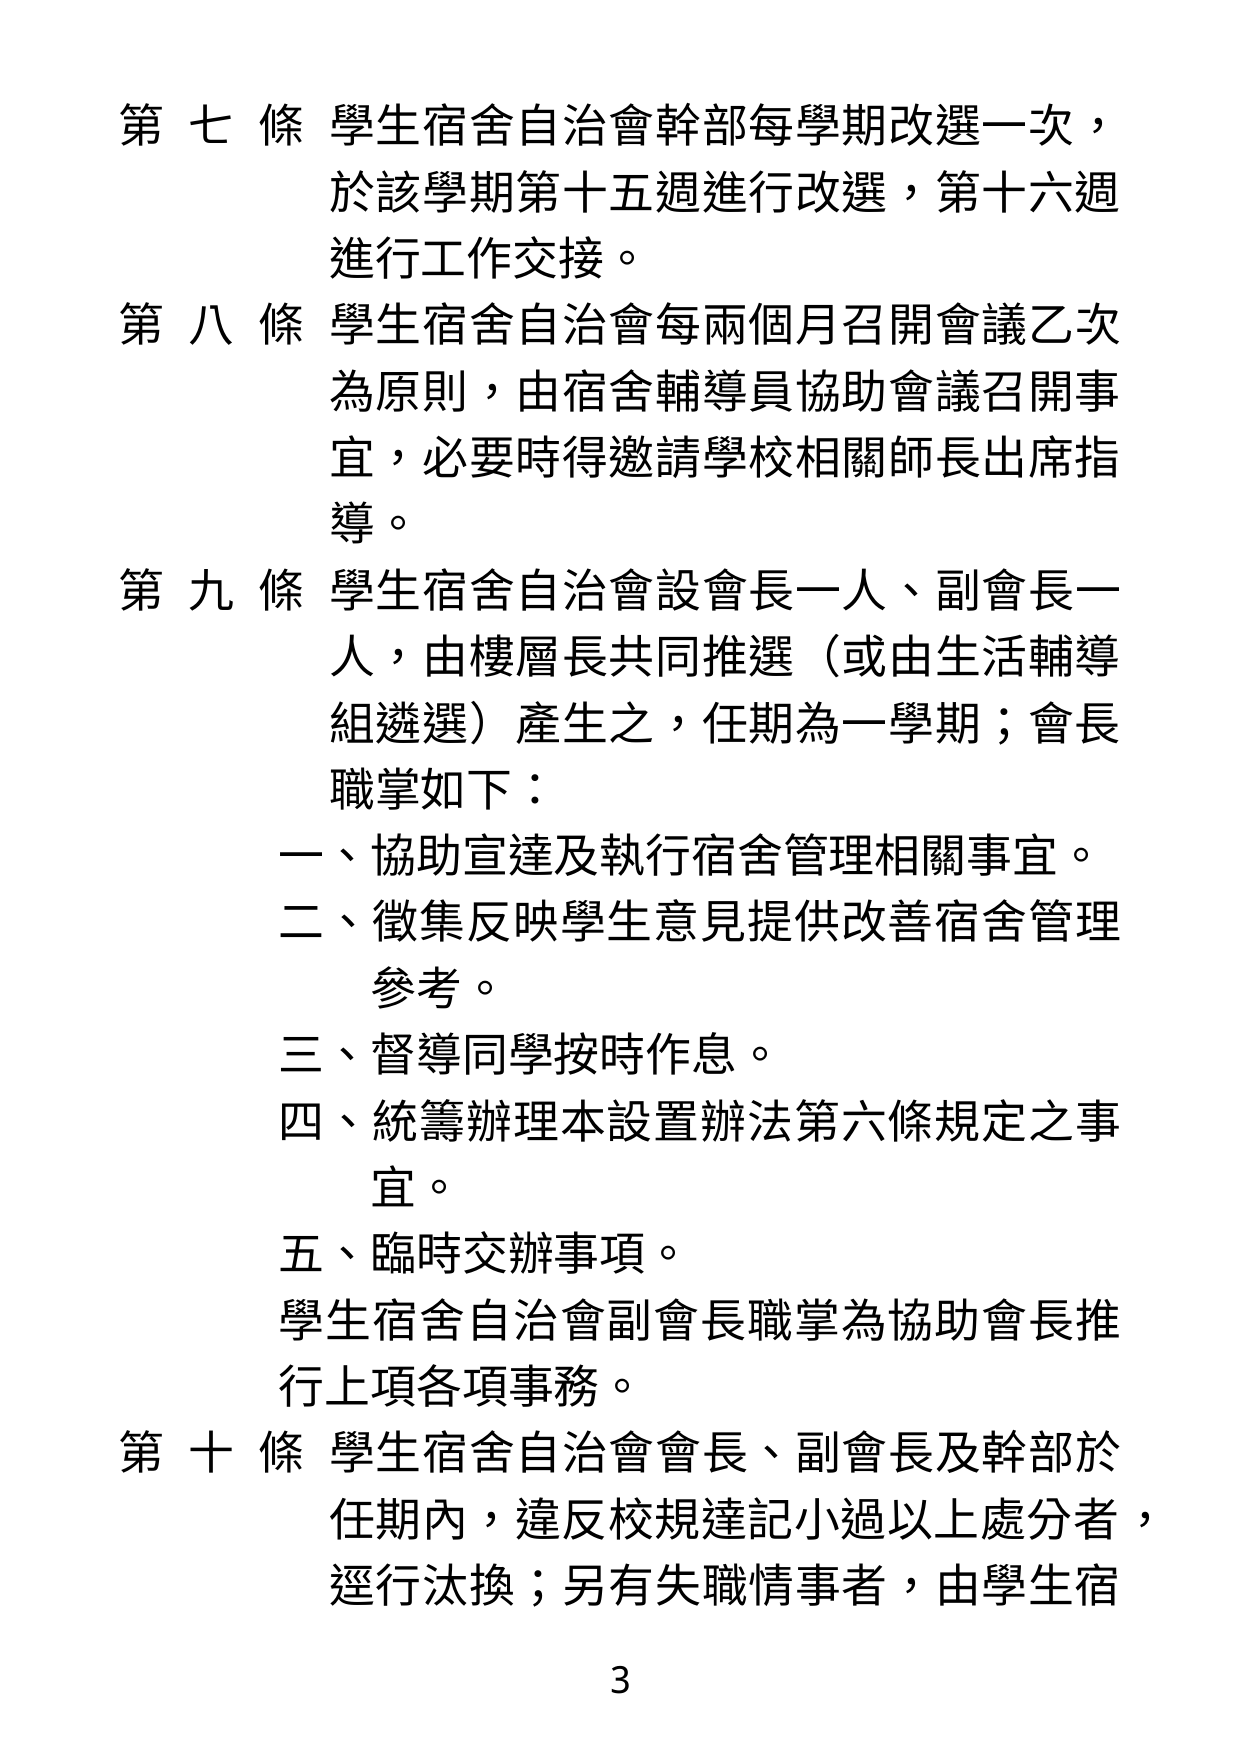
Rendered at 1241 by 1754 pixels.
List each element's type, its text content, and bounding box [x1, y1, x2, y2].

text 五、臨時交辦事項。 [279, 1218, 1122, 1284]
text 三、督導同學按時作息。 [279, 1018, 1122, 1085]
text 學生宿舍自治會副會長職掌為協助會長推行上項各項事務。 [279, 1284, 1122, 1417]
text 二、徵集反映學生意見提供改善宿舍管理參考。 [279, 886, 1122, 1018]
text 第 九 條 學生宿舍自治會設會長一人、副會長一人，由樓層長共同推選（或由生活輔導組遴選）產生之，任期為一學期；會長職掌如下： [118, 554, 1122, 819]
text 四、統籌辦理本設置辦法第六條規定之事宜。 [279, 1085, 1122, 1218]
text 一、協助宣達及執行宿舍管理相關事宜。 [279, 819, 1122, 886]
text 第 七 條 學生宿舍自治會幹部每學期改選一次，於該學期第十五週進行改選，第十六週進行工作交接。 [118, 89, 1122, 289]
text 第 八 條 學生宿舍自治會每兩個月召開會議乙次為原則，由宿舍輔導員協助會議召開事宜，必要時得邀請學校相關師長出席指導。 [118, 289, 1122, 554]
text 第 十 條 學生宿舍自治會會長、副會長及幹部於任期內，違反校規達記小過以上處分者，逕行汰換；另有失職情事者，由學生宿舍自治會提交生活輔導組處理之。 [118, 1417, 1122, 1616]
